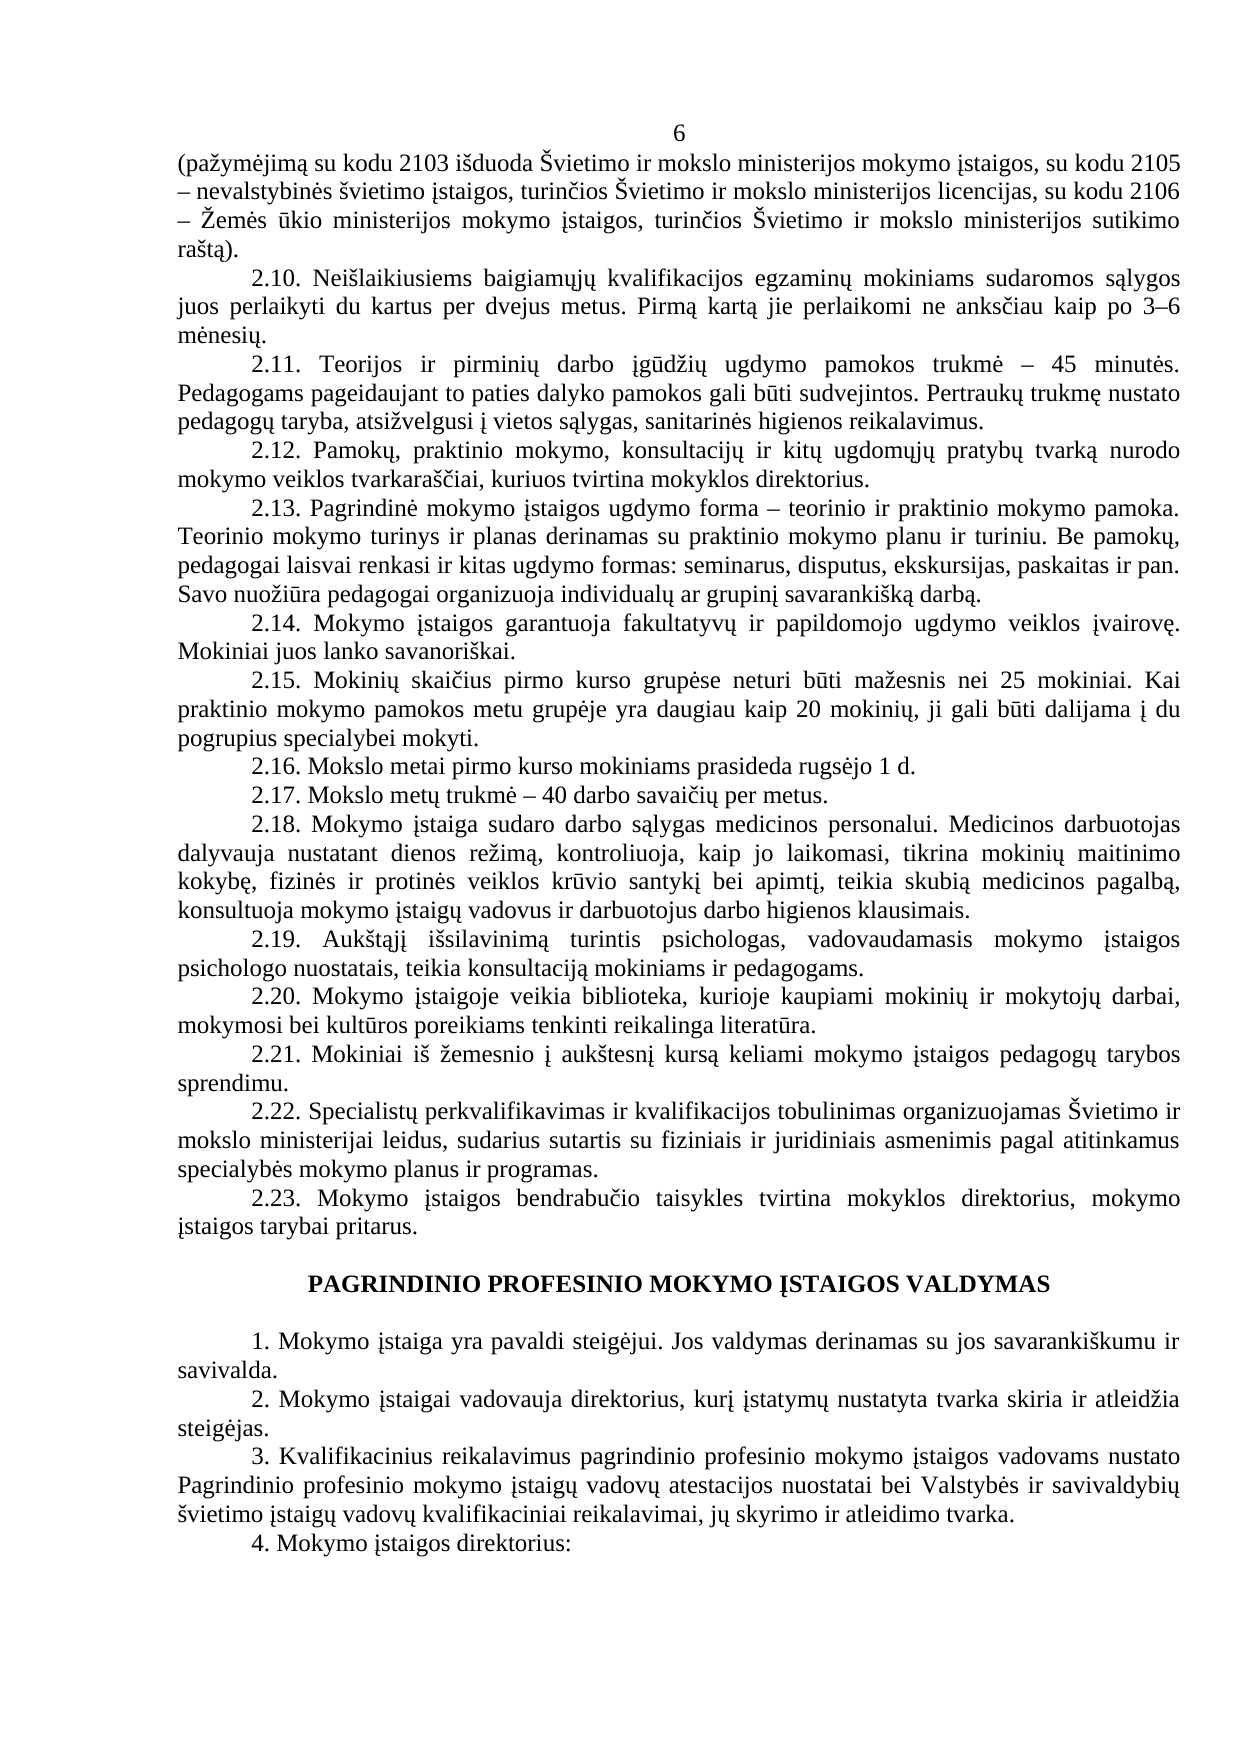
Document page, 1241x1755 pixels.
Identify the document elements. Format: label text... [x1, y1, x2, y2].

text 3. Kvalifikacinius reikalavimus pagrindinio profesinio mokymo įstaigos vadovams nustato Pagrindinio profesinio mokymo įstaigų vadovų atestacijos nuostatai bei Valstybės ir savivaldybių švietimo įstaigų vadovų kvalifikaciniai reikalavimai, jų skyrimo ir atleidimo tvarka. [177, 1441, 1181, 1528]
text PAGRINDINIO PROFESINIO MOKYMO ĮSTAIGOS VALDYMAS [177, 1269, 1181, 1298]
text 2.10. Neišlaikiusiems baigiamųjų kvalifikacijos egzaminų mokiniams sudaromos sąlygos juos perlaikyti du kartus per dvejus metus. Pirmą kartą jie perlaikomi ne anksčiau kaip po 3–6 mėnesių. [177, 263, 1181, 349]
text 2.18. Mokymo įstaiga sudaro darbo sąlygas medicinos personalui. Medicinos darbuotojas dalyvauja nustatant dienos režimą, kontroliuoja, kaip jo laikomasi, tikrina mokinių maitinimo kokybę, fizinės ir protinės veiklos krūvio santykį bei apimtį, teikia skubią medicinos pagalbą, konsultuoja mokymo įstaigų vadovus ir darbuotojus darbo higienos klausimais. [177, 809, 1181, 924]
text 4. Mokymo įstaigos direktorius: [177, 1528, 1181, 1556]
text 2.20. Mokymo įstaigoje veikia biblioteka, kurioje kaupiami mokinių ir mokytojų darbai, mokymosi bei kultūros poreikiams tenkinti reikalinga literatūra. [177, 981, 1181, 1039]
text 2. Mokymo įstaigai vadovauja direktorius, kurį įstatymų nustatyta tvarka skiria ir atleidžia steigėjas. [177, 1384, 1181, 1441]
text 2.17. Mokslo metų trukmė – 40 darbo savaičių per metus. [177, 780, 1181, 809]
text 2.11. Teorijos ir pirminių darbo įgūdžių ugdymo pamokos trukmė – 45 minutės. Pedagogams pageidaujant to paties dalyko pamokos gali būti sudvejintos. Pertraukų trukmę nustato pedagogų taryba, atsižvelgusi į vietos sąlygas, sanitarinės higienos reikalavimus. [177, 349, 1181, 435]
text 2.12. Pamokų, praktinio mokymo, konsultacijų ir kitų ugdomųjų pratybų tvarką nurodo mokymo veiklos tvarkaraščiai, kuriuos tvirtina mokyklos direktorius. [177, 435, 1181, 493]
text 2.21. Mokiniai iš žemesnio į aukštesnį kursą keliami mokymo įstaigos pedagogų tarybos sprendimu. [177, 1039, 1181, 1096]
text 1. Mokymo įstaiga yra pavaldi steigėjui. Jos valdymas derinamas su jos savarankiškumu ir savivalda. [177, 1326, 1181, 1384]
text 2.14. Mokymo įstaigos garantuoja fakultatyvų ir papildomojo ugdymo veiklos įvairovę. Mokiniai juos lanko savanoriškai. [177, 608, 1181, 665]
text 2.23. Mokymo įstaigos bendrabučio taisykles tvirtina mokyklos direktorius, mokymo įstaigos tarybai pritarus. [177, 1183, 1181, 1240]
text 2.22. Specialistų perkvalifikavimas ir kvalifikacijos tobulinimas organizuojamas Švietimo ir mokslo ministerijai leidus, sudarius sutartis su fiziniais ir juridiniais asmenimis pagal atitinkamus specialybės mokymo planus ir programas. [177, 1096, 1181, 1183]
text (pažymėjimą su kodu 2103 išduoda Švietimo ir mokslo ministerijos mokymo įstaigos, su kodu 2105 – nevalstybinės švietimo įstaigos, turinčios Švietimo ir mokslo ministerijos licencijas, su kodu 2106 – Žemės ūkio ministerijos mokymo įstaigos, turinčios Švietimo ir mokslo ministerijos sutikimo raštą). [177, 148, 1181, 263]
text 2.15. Mokinių skaičius pirmo kurso grupėse neturi būti mažesnis nei 25 mokiniai. Kai praktinio mokymo pamokos metu grupėje yra daugiau kaip 20 mokinių, ji gali būti dalijama į du pogrupius specialybei mokyti. [177, 665, 1181, 751]
text 2.13. Pagrindinė mokymo įstaigos ugdymo forma – teorinio ir praktinio mokymo pamoka. Teorinio mokymo turinys ir planas derinamas su praktinio mokymo planu ir turiniu. Be pamokų, pedagogai laisvai renkasi ir kitas ugdymo formas: seminarus, disputus, ekskursijas, paskaitas ir pan. Savo nuožiūra pedagogai organizuoja individualų ar grupinį savarankišką darbą. [177, 493, 1181, 608]
text 2.19. Aukštąjį išsilavinimą turintis psichologas, vadovaudamasis mokymo įstaigos psichologo nuostatais, teikia konsultaciją mokiniams ir pedagogams. [177, 924, 1181, 981]
text 2.16. Mokslo metai pirmo kurso mokiniams prasideda rugsėjo 1 d. [177, 751, 1181, 780]
